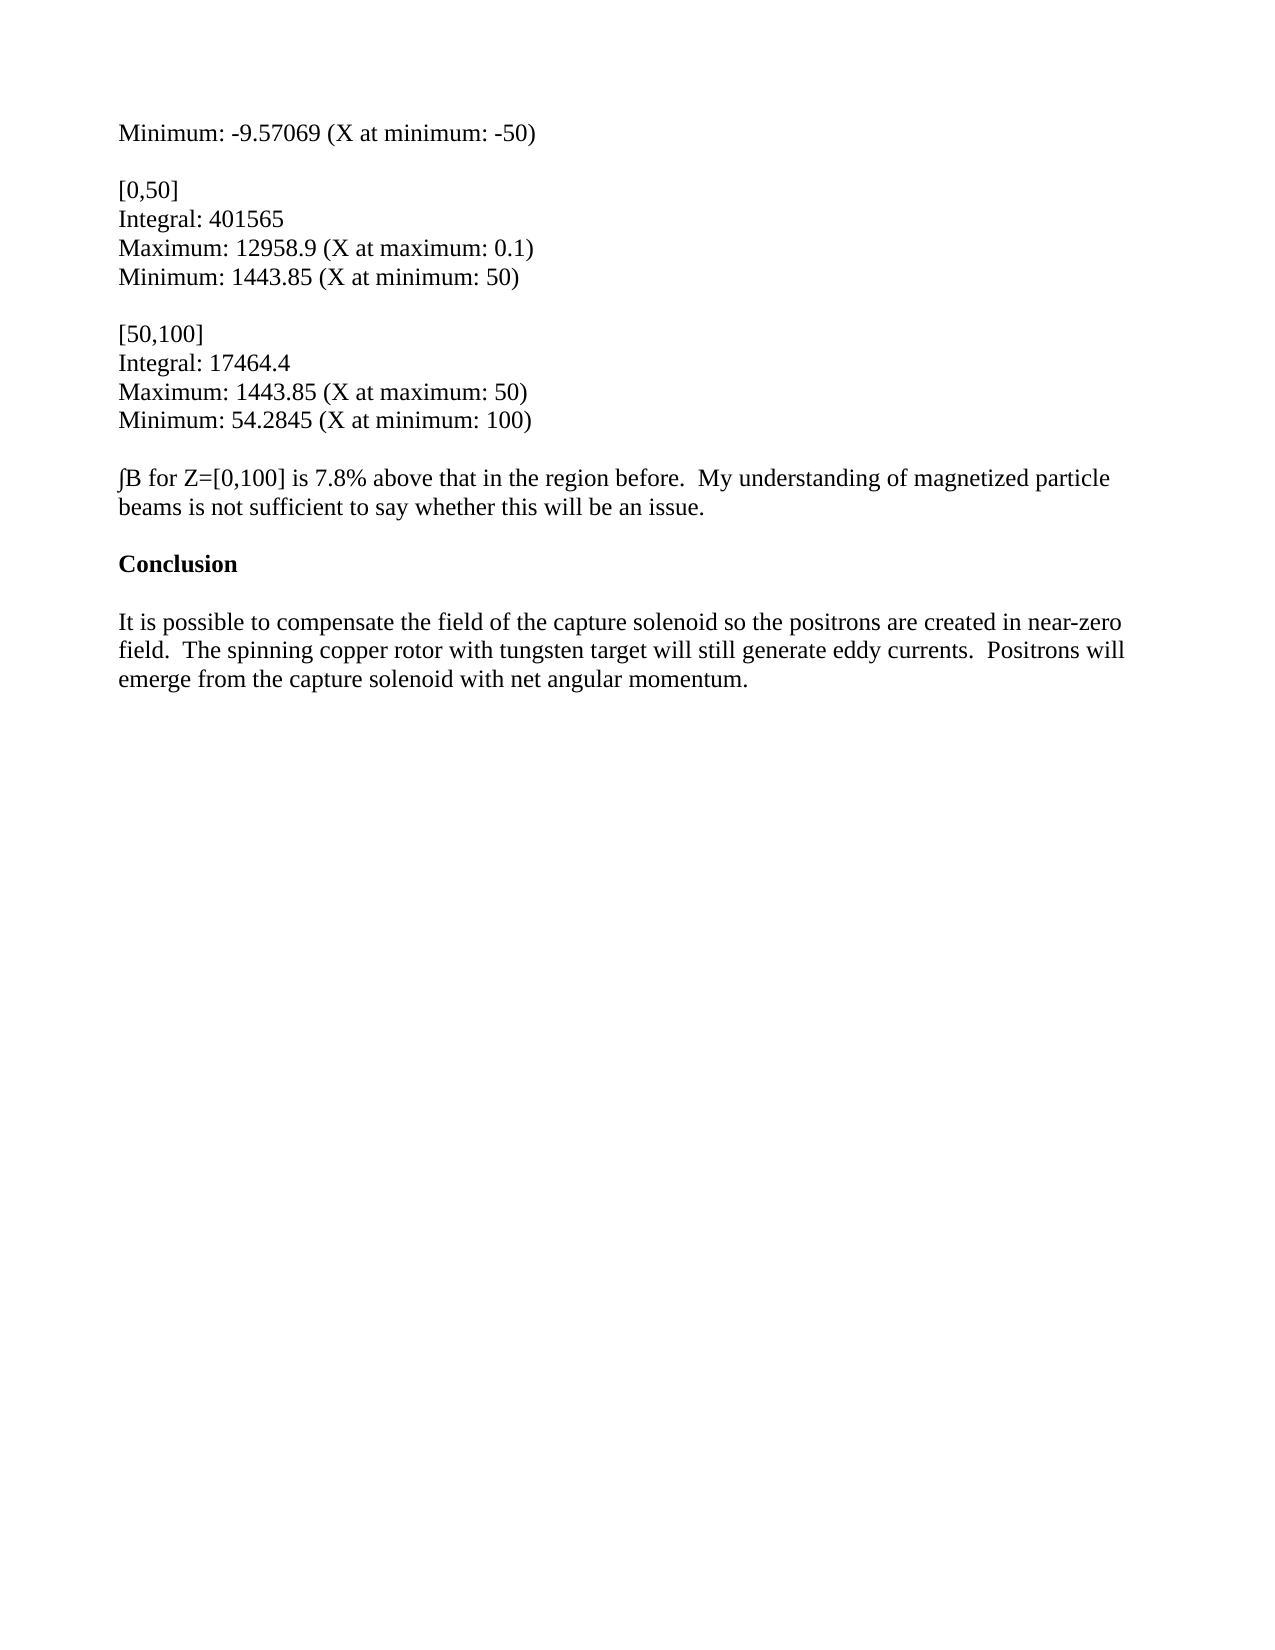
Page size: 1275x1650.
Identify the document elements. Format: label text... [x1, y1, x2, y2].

text Minimum: -9.57069 (X at minimum: -50) [118, 118, 1157, 147]
text [50,100] [118, 319, 1157, 348]
text Conclusion [118, 549, 1157, 578]
text Integral: 17464.4 [118, 348, 1157, 377]
text It is possible to compensate the field of the capture solenoid so the positrons are created in near-zero field. The spinning copper rotor with tungsten target will still generate eddy currents. Positrons will emerge from the capture solenoid with net angular momentum. [118, 607, 1157, 693]
text [0,50] [118, 176, 1157, 204]
text ∫B for Z=[0,100] is 7.8% above that in the region before. My understanding of magnetized particle beams is not sufficient to say whether this will be an issue. [118, 463, 1157, 521]
text Minimum: 54.2845 (X at minimum: 100) [118, 406, 1157, 434]
text Minimum: 1443.85 (X at minimum: 50) [118, 262, 1157, 291]
text Maximum: 1443.85 (X at maximum: 50) [118, 377, 1157, 406]
text Integral: 401565 [118, 204, 1157, 233]
text Maximum: 12958.9 (X at maximum: 0.1) [118, 233, 1157, 262]
